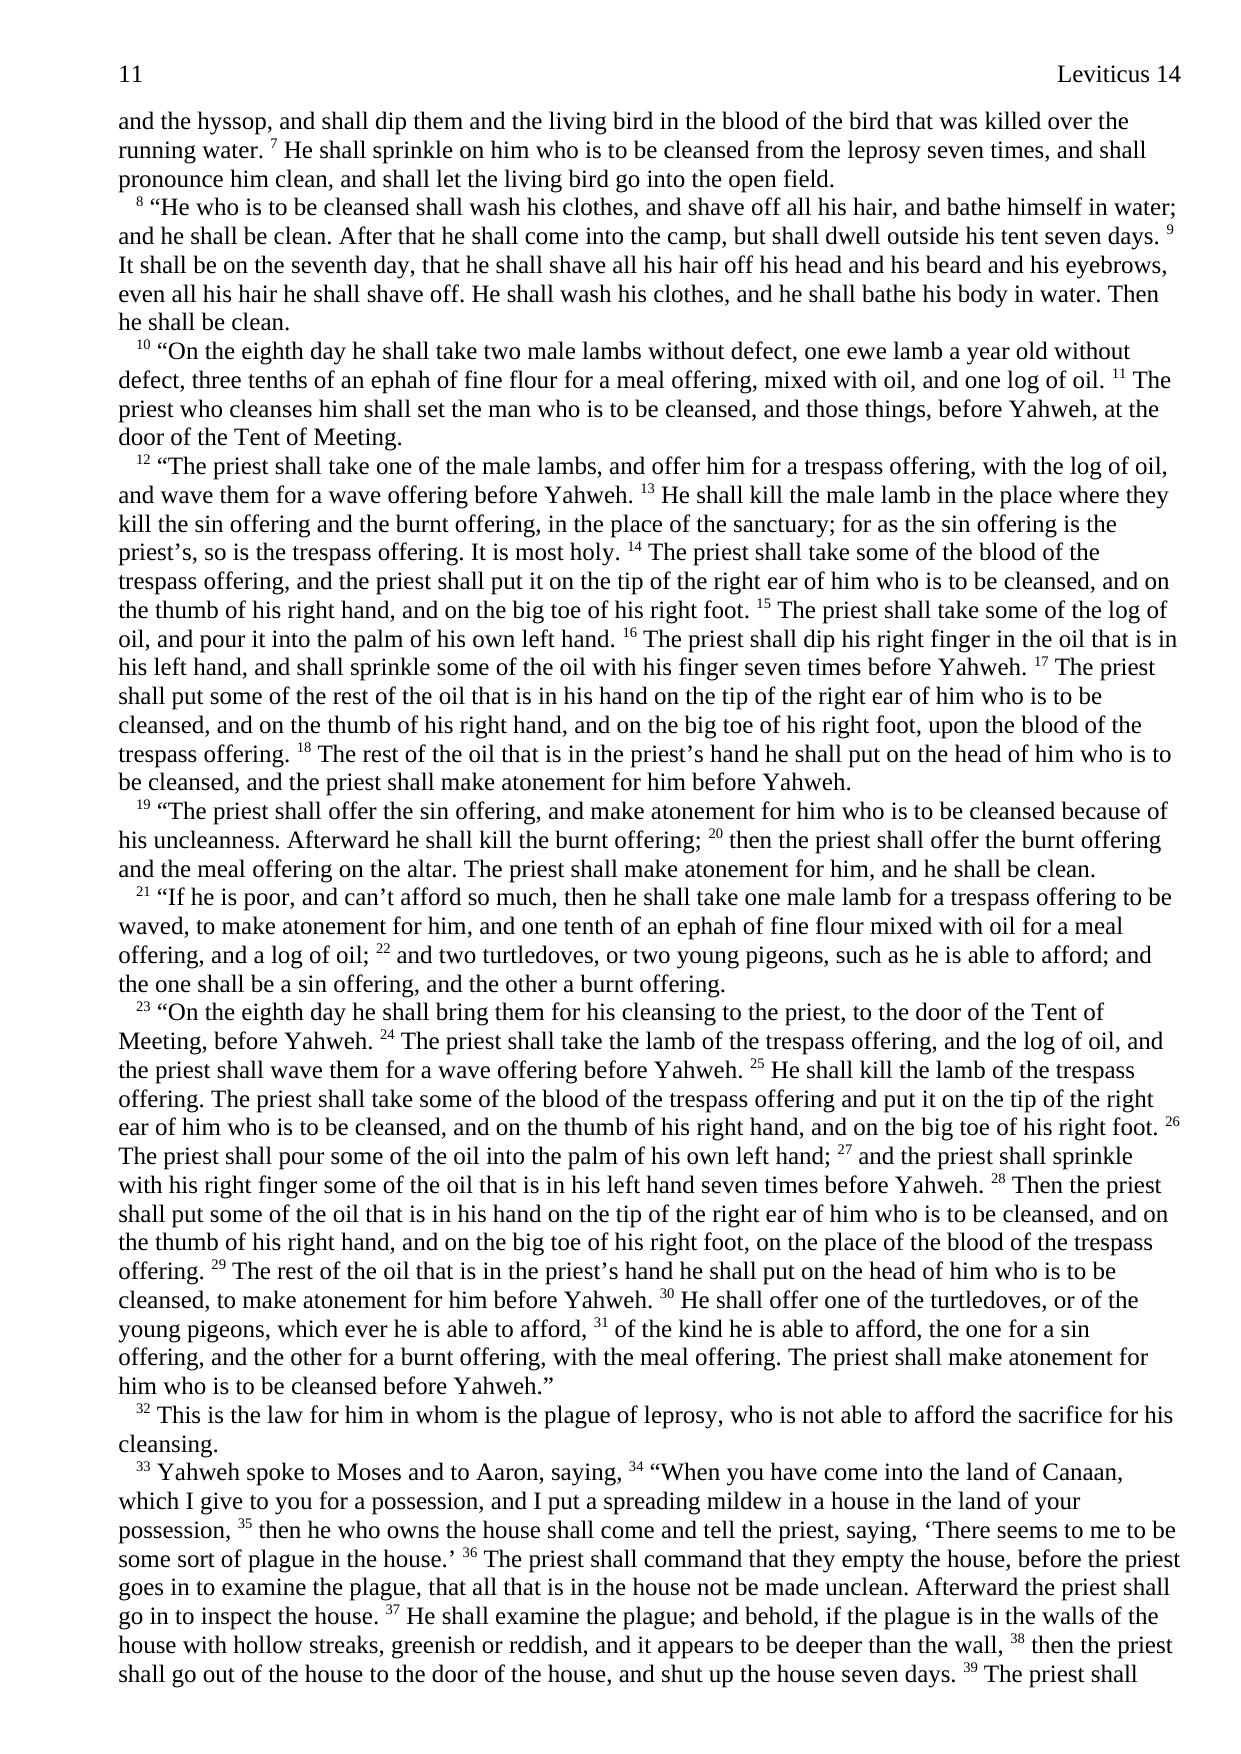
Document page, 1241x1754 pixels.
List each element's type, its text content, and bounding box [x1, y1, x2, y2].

text 8 “He who is to be cleansed shall wash his clothes, and shave off all his hair, and bathe himself in water; and he shall be clean. After that he shall come into the camp, but shall dwell outside his tent seven days. 9 It shall be on the seventh day, that he shall shave all his hair off his head and his beard and his eyebrows, even all his hair he shall shave off. He shall wash his clothes, and he shall bathe his body in water. Then he shall be clean. [118, 192, 1181, 336]
text 12 “The priest shall take one of the male lambs, and offer him for a trespass offering, with the log of oil, and wave them for a wave offering before Yahweh. 13 He shall kill the male lamb in the place where they kill the sin offering and the burnt offering, in the place of the sanctuary; for as the sin offering is the priest’s, so is the trespass offering. It is most holy. 14 The priest shall take some of the blood of the trespass offering, and the priest shall put it on the tip of the right ear of him who is to be cleansed, and on the thumb of his right hand, and on the big toe of his right foot. 15 The priest shall take some of the log of oil, and pour it into the palm of his own left hand. 16 The priest shall dip his right finger in the oil that is in his left hand, and shall sprinkle some of the oil with his finger seven times before Yahweh. 17 The priest shall put some of the rest of the oil that is in his hand on the tip of the right ear of him who is to be cleansed, and on the thumb of his right hand, and on the big toe of his right foot, upon the blood of the trespass offering. 18 The rest of the oil that is in the priest’s hand he shall put on the head of him who is to be cleansed, and the priest shall make atonement for him before Yahweh. [118, 451, 1181, 796]
text and the hyssop, and shall dip them and the living bird in the blood of the bird that was killed over the running water. 7 He shall sprinkle on him who is to be cleansed from the leprosy seven times, and shall pronounce him clean, and shall let the living bird go into the open field. [118, 106, 1181, 192]
text 32 This is the law for him in whom is the plague of leprosy, who is not able to afford the sacrifice for his cleansing. [118, 1400, 1181, 1457]
text 21 “If he is poor, and can’t afford so much, then he shall take one male lamb for a trespass offering to be waved, to make atonement for him, and one tenth of an ephah of fine flour mixed with oil for a meal offering, and a log of oil; 22 and two turtledoves, or two young pigeons, such as he is able to afford; and the one shall be a sin offering, and the other a burnt offering. [118, 882, 1181, 997]
text 10 “On the eighth day he shall take two male lambs without defect, one ewe lamb a year old without defect, three tenths of an ephah of fine flour for a meal offering, mixed with oil, and one log of oil. 11 The priest who cleanses him shall set the man who is to be cleansed, and those things, before Yahweh, at the door of the Tent of Meeting. [118, 336, 1181, 451]
text 19 “The priest shall offer the sin offering, and make atonement for him who is to be cleansed because of his uncleanness. Afterward he shall kill the burnt offering; 20 then the priest shall offer the burnt offering and the meal offering on the altar. The priest shall make atonement for him, and he shall be clean. [118, 796, 1181, 882]
text 23 “On the eighth day he shall bring them for his cleansing to the priest, to the door of the Tent of Meeting, before Yahweh. 24 The priest shall take the lamb of the trespass offering, and the log of oil, and the priest shall wave them for a wave offering before Yahweh. 25 He shall kill the lamb of the trespass offering. The priest shall take some of the blood of the trespass offering and put it on the tip of the right ear of him who is to be cleansed, and on the thumb of his right hand, and on the big toe of his right foot. 26 The priest shall pour some of the oil into the palm of his own left hand; 27 and the priest shall sprinkle with his right finger some of the oil that is in his left hand seven times before Yahweh. 28 Then the priest shall put some of the oil that is in his hand on the tip of the right ear of him who is to be cleansed, and on the thumb of his right hand, and on the big toe of his right foot, on the place of the blood of the trespass offering. 29 The rest of the oil that is in the priest’s hand he shall put on the head of him who is to be cleansed, to make atonement for him before Yahweh. 30 He shall offer one of the turtledoves, or of the young pigeons, which ever he is able to afford, 31 of the kind he is able to afford, the one for a sin offering, and the other for a burnt offering, with the meal offering. The priest shall make atonement for him who is to be cleansed before Yahweh.” [118, 997, 1181, 1400]
text 33 Yahweh spoke to Moses and to Aaron, saying, 34 “When you have come into the land of Canaan, which I give to you for a possession, and I put a spreading mildew in a house in the land of your possession, 35 then he who owns the house shall come and tell the priest, saying, ‘There seems to me to be some sort of plague in the house.’ 36 The priest shall command that they empty the house, before the priest goes in to examine the plague, that all that is in the house not be made unclean. Afterward the priest shall go in to inspect the house. 37 He shall examine the plague; and behold, if the plague is in the walls of the house with hollow streaks, greenish or reddish, and it appears to be deeper than the wall, 38 then the priest shall go out of the house to the door of the house, and shut up the house seven days. 39 The priest shall [118, 1457, 1181, 1687]
